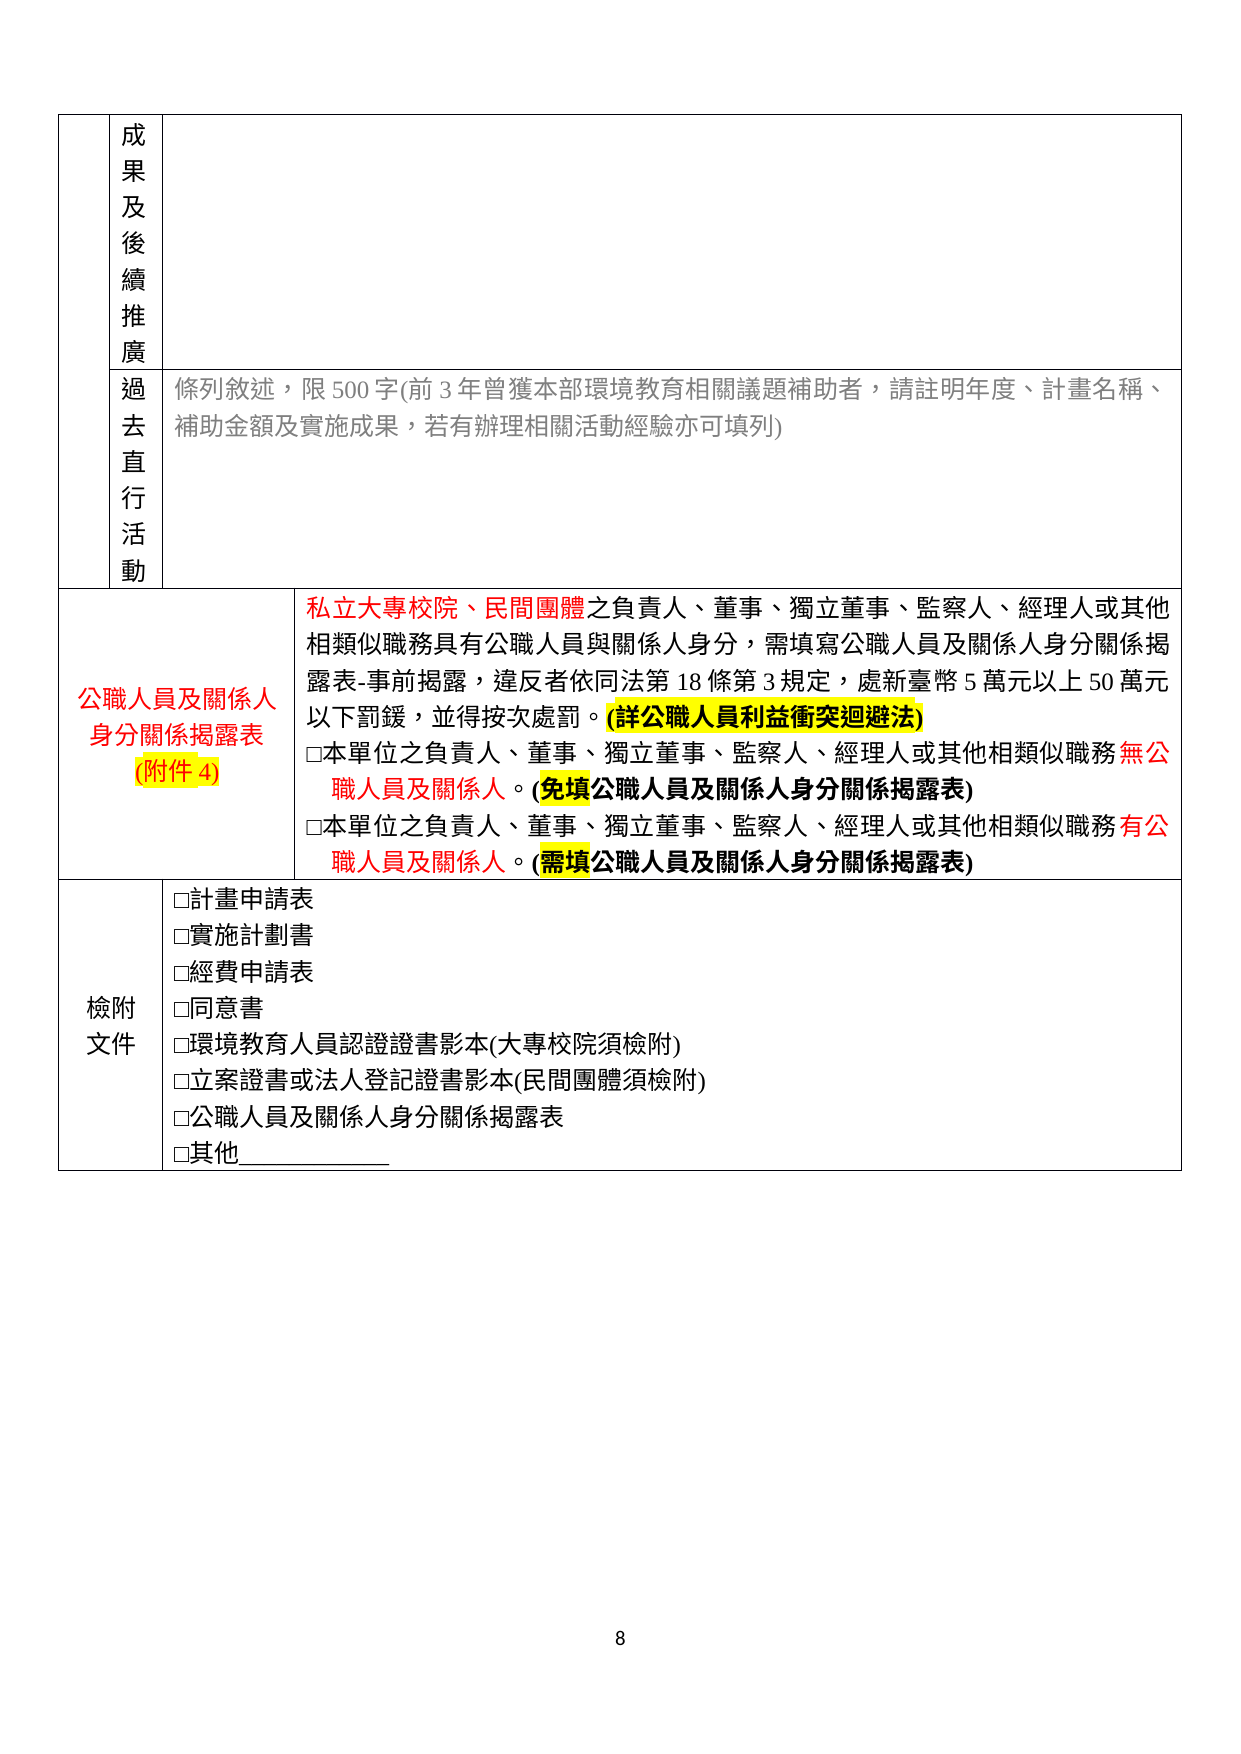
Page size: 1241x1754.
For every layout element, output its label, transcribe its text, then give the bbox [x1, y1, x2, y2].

table_cell [163, 115, 1181, 369]
table_cell 公職人員及關係人身分關係揭露表 (附件4) [59, 589, 294, 878]
table_cell [59, 115, 109, 587]
table_cell 私立大專校院、民間團體之負責人、董事、獨立董事、監察人、經理人或其他相類似職務具有公職人員與關係人身分，需填寫公職人員及關係人身分關係揭露表-事前揭露，違反者依同法第18條第3規定，處新臺幣5萬元以上50萬元以下罰鍰，並得按次處罰。(詳公職人員利益衝突迴避法) □本單位之負責人、董事、獨立董事、監察人、經理人或其他相類似職務無公職人員及關係人。(免填公職人員及關係人身分關係揭露表) □本單位之負責人、董事、獨立董事、監察人、經理人或其他相類似職務有公職人員及關係人。(需填公職人員及關係人身分關係揭露表) [295, 589, 1181, 878]
table_cell 條列敘述，限500字(前3年曾獲本部環境教育相關議題補助者，請註明年度、計畫名稱、補助金額及實施成果，若有辦理相關活動經驗亦可填列) [163, 370, 1181, 587]
table_cell 成果及後續推廣 [110, 115, 162, 369]
table_cell □計畫申請表 □實施計劃書 □經費申請表 □同意書 □環境教育人員認證證書影本(大專校院須檢附) □立案證書或法人登記證書影本(民間團體須檢附) □公職人員及關係人身分關係揭露表 □其他____________ [163, 880, 1181, 1169]
table_cell 檢附 文件 [59, 880, 162, 1169]
table_cell 過去直行活動 [110, 370, 162, 587]
